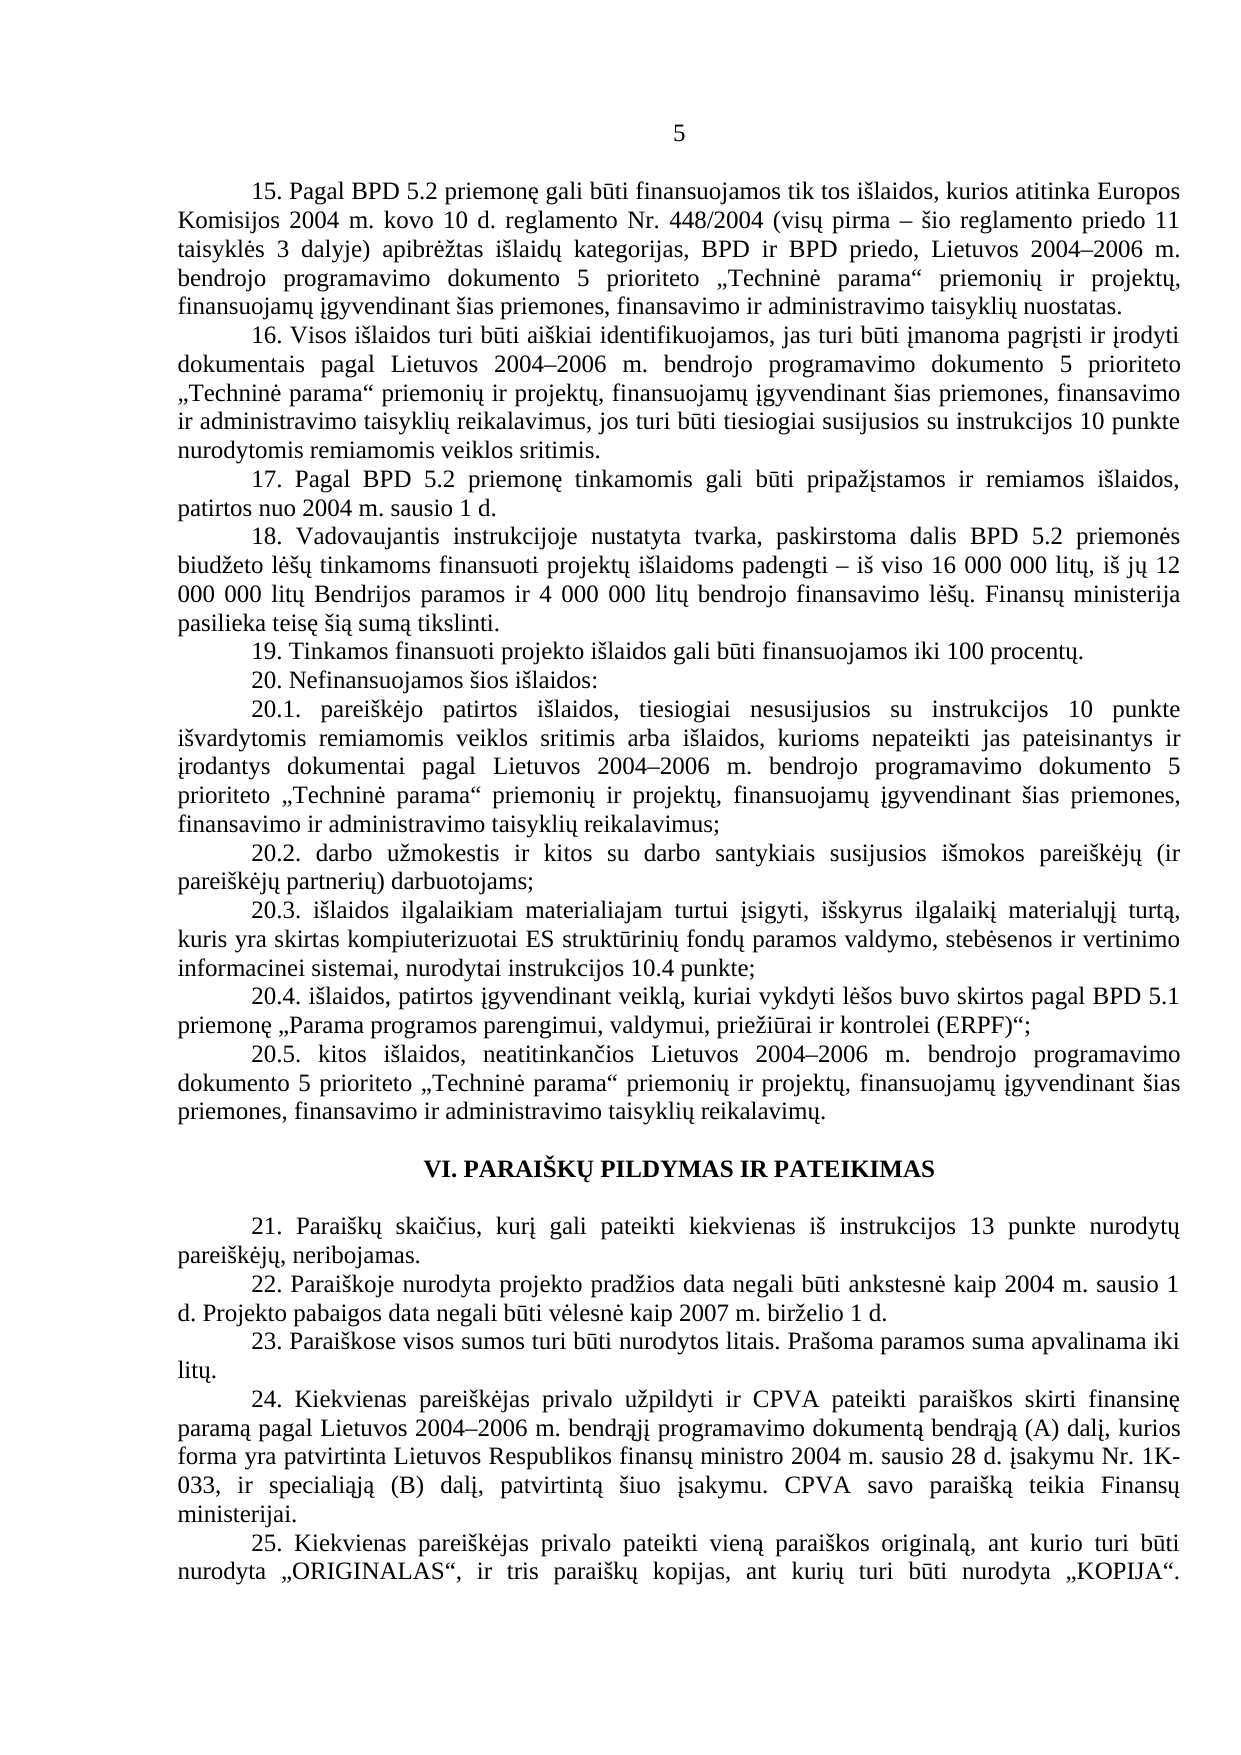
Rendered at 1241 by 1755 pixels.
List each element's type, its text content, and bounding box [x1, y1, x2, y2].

text 22. Paraiškoje nurodyta projekto pradžios data negali būti ankstesnė kaip 2004 m. sausio 1 d. Projekto pabaigos data negali būti vėlesnė kaip 2007 m. birželio 1 d. [177, 1269, 1181, 1326]
text 20.1. pareiškėjo patirtos išlaidos, tiesiogiai nesusijusios su instrukcijos 10 punkte išvardytomis remiamomis veiklos sritimis arba išlaidos, kurioms nepateikti jas pateisinantys ir įrodantys dokumentai pagal Lietuvos 2004–2006 m. bendrojo programavimo dokumento 5 prioriteto „Techninė parama“ priemonių ir projektų, finansuojamų įgyvendinant šias priemones, finansavimo ir administravimo taisyklių reikalavimus; [177, 694, 1181, 838]
text 15. Pagal BPD 5.2 priemonę gali būti finansuojamos tik tos išlaidos, kurios atitinka Europos Komisijos 2004 m. kovo 10 d. reglamento Nr. 448/2004 (visų pirma – šio reglamento priedo 11 taisyklės 3 dalyje) apibrėžtas išlaidų kategorijas, BPD ir BPD priedo, Lietuvos 2004–2006 m. bendrojo programavimo dokumento 5 prioriteto „Techninė parama“ priemonių ir projektų, finansuojamų įgyvendinant šias priemones, finansavimo ir administravimo taisyklių nuostatas. [177, 176, 1181, 320]
text 20. Nefinansuojamos šios išlaidos: [177, 665, 1181, 694]
text 18. Vadovaujantis instrukcijoje nustatyta tvarka, paskirstoma dalis BPD 5.2 priemonės biudžeto lėšų tinkamoms finansuoti projektų išlaidoms padengti – iš viso 16 000 000 litų, iš jų 12 000 000 litų Bendrijos paramos ir 4 000 000 litų bendrojo finansavimo lėšų. Finansų ministerija pasilieka teisę šią sumą tikslinti. [177, 521, 1181, 636]
text 20.3. išlaidos ilgalaikiam materialiajam turtui įsigyti, išskyrus ilgalaikį materialųjį turtą, kuris yra skirtas kompiuterizuotai ES struktūrinių fondų paramos valdymo, stebėsenos ir vertinimo informacinei sistemai, nurodytai instrukcijos 10.4 punkte; [177, 895, 1181, 981]
text 19. Tinkamos finansuoti projekto išlaidos gali būti finansuojamos iki 100 procentų. [177, 636, 1181, 665]
text 21. Paraiškų skaičius, kurį gali pateikti kiekvienas iš instrukcijos 13 punkte nurodytų pareiškėjų, neribojamas. [177, 1211, 1181, 1269]
text 20.5. kitos išlaidos, neatitinkančios Lietuvos 2004–2006 m. bendrojo programavimo dokumento 5 prioriteto „Techninė parama“ priemonių ir projektų, finansuojamų įgyvendinant šias priemones, finansavimo ir administravimo taisyklių reikalavimų. [177, 1039, 1181, 1125]
text 17. Pagal BPD 5.2 priemonę tinkamomis gali būti pripažįstamos ir remiamos išlaidos, patirtos nuo 2004 m. sausio 1 d. [177, 464, 1181, 521]
text 20.2. darbo užmokestis ir kitos su darbo santykiais susijusios išmokos pareiškėjų (ir pareiškėjų partnerių) darbuotojams; [177, 838, 1181, 895]
text 16. Visos išlaidos turi būti aiškiai identifikuojamos, jas turi būti įmanoma pagrįsti ir įrodyti dokumentais pagal Lietuvos 2004–2006 m. bendrojo programavimo dokumento 5 prioriteto „Techninė parama“ priemonių ir projektų, finansuojamų įgyvendinant šias priemones, finansavimo ir administravimo taisyklių reikalavimus, jos turi būti tiesiogiai susijusios su instrukcijos 10 punkte nurodytomis remiamomis veiklos sritimis. [177, 320, 1181, 464]
text 25. Kiekvienas pareiškėjas privalo pateikti vieną paraiškos originalą, ant kurio turi būti nurodyta „ORIGINALAS“, ir tris paraiškų kopijas, ant kurių turi būti nurodyta „KOPIJA“. [177, 1528, 1181, 1585]
text 23. Paraiškose visos sumos turi būti nurodytos litais. Prašoma paramos suma apvalinama iki litų. [177, 1326, 1181, 1384]
text 24. Kiekvienas pareiškėjas privalo užpildyti ir CPVA pateikti paraiškos skirti finansinę paramą pagal Lietuvos 2004–2006 m. bendrąjį programavimo dokumentą bendrąją (A) dalį, kurios forma yra patvirtinta Lietuvos Respublikos finansų ministro 2004 m. sausio 28 d. įsakymu Nr. 1K-033, ir specialiąją (B) dalį, patvirtintą šiuo įsakymu. CPVA savo paraišką teikia Finansų ministerijai. [177, 1384, 1181, 1528]
text 20.4. išlaidos, patirtos įgyvendinant veiklą, kuriai vykdyti lėšos buvo skirtos pagal BPD 5.1 priemonę „Parama programos parengimui, valdymui, priežiūrai ir kontrolei (ERPF)“; [177, 981, 1181, 1039]
text VI. PARAIŠKŲ PILDYMAS IR PATEIKIMAS [177, 1154, 1181, 1183]
